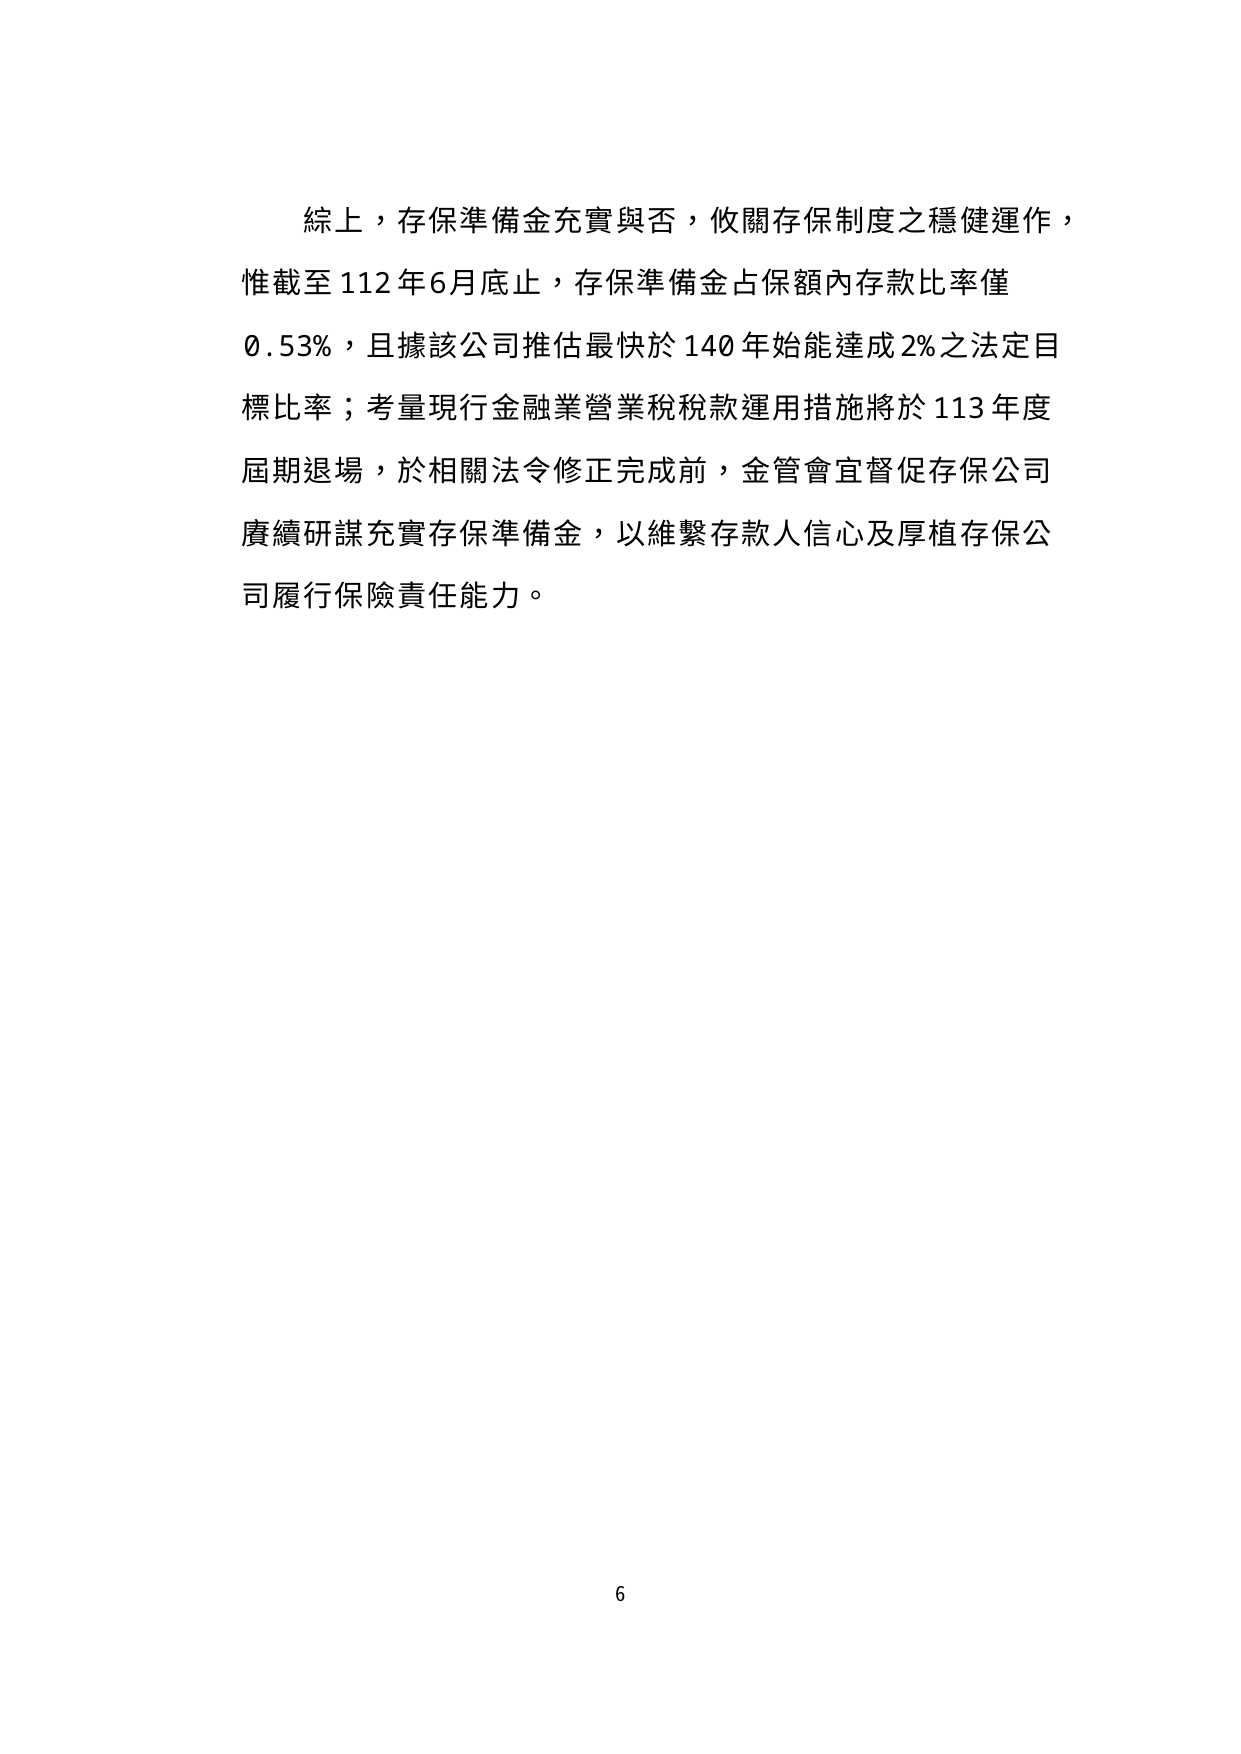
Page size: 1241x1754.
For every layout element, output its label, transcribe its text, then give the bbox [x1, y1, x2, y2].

text 綜上，存保準備金充實與否，攸關存保制度之穩健運作，惟截至112年6月底止，存保準備金占保額內存款比率僅0.53%，且據該公司推估最快於140年始能達成2%之法定目標比率；考量現行金融業營業稅稅款運用措施將於113年度屆期退場，於相關法令修正完成前，金管會宜督促存保公司賡續研謀充實存保準備金，以維繫存款人信心及厚植存保公司履行保險責任能力。 [236, 177, 1063, 615]
